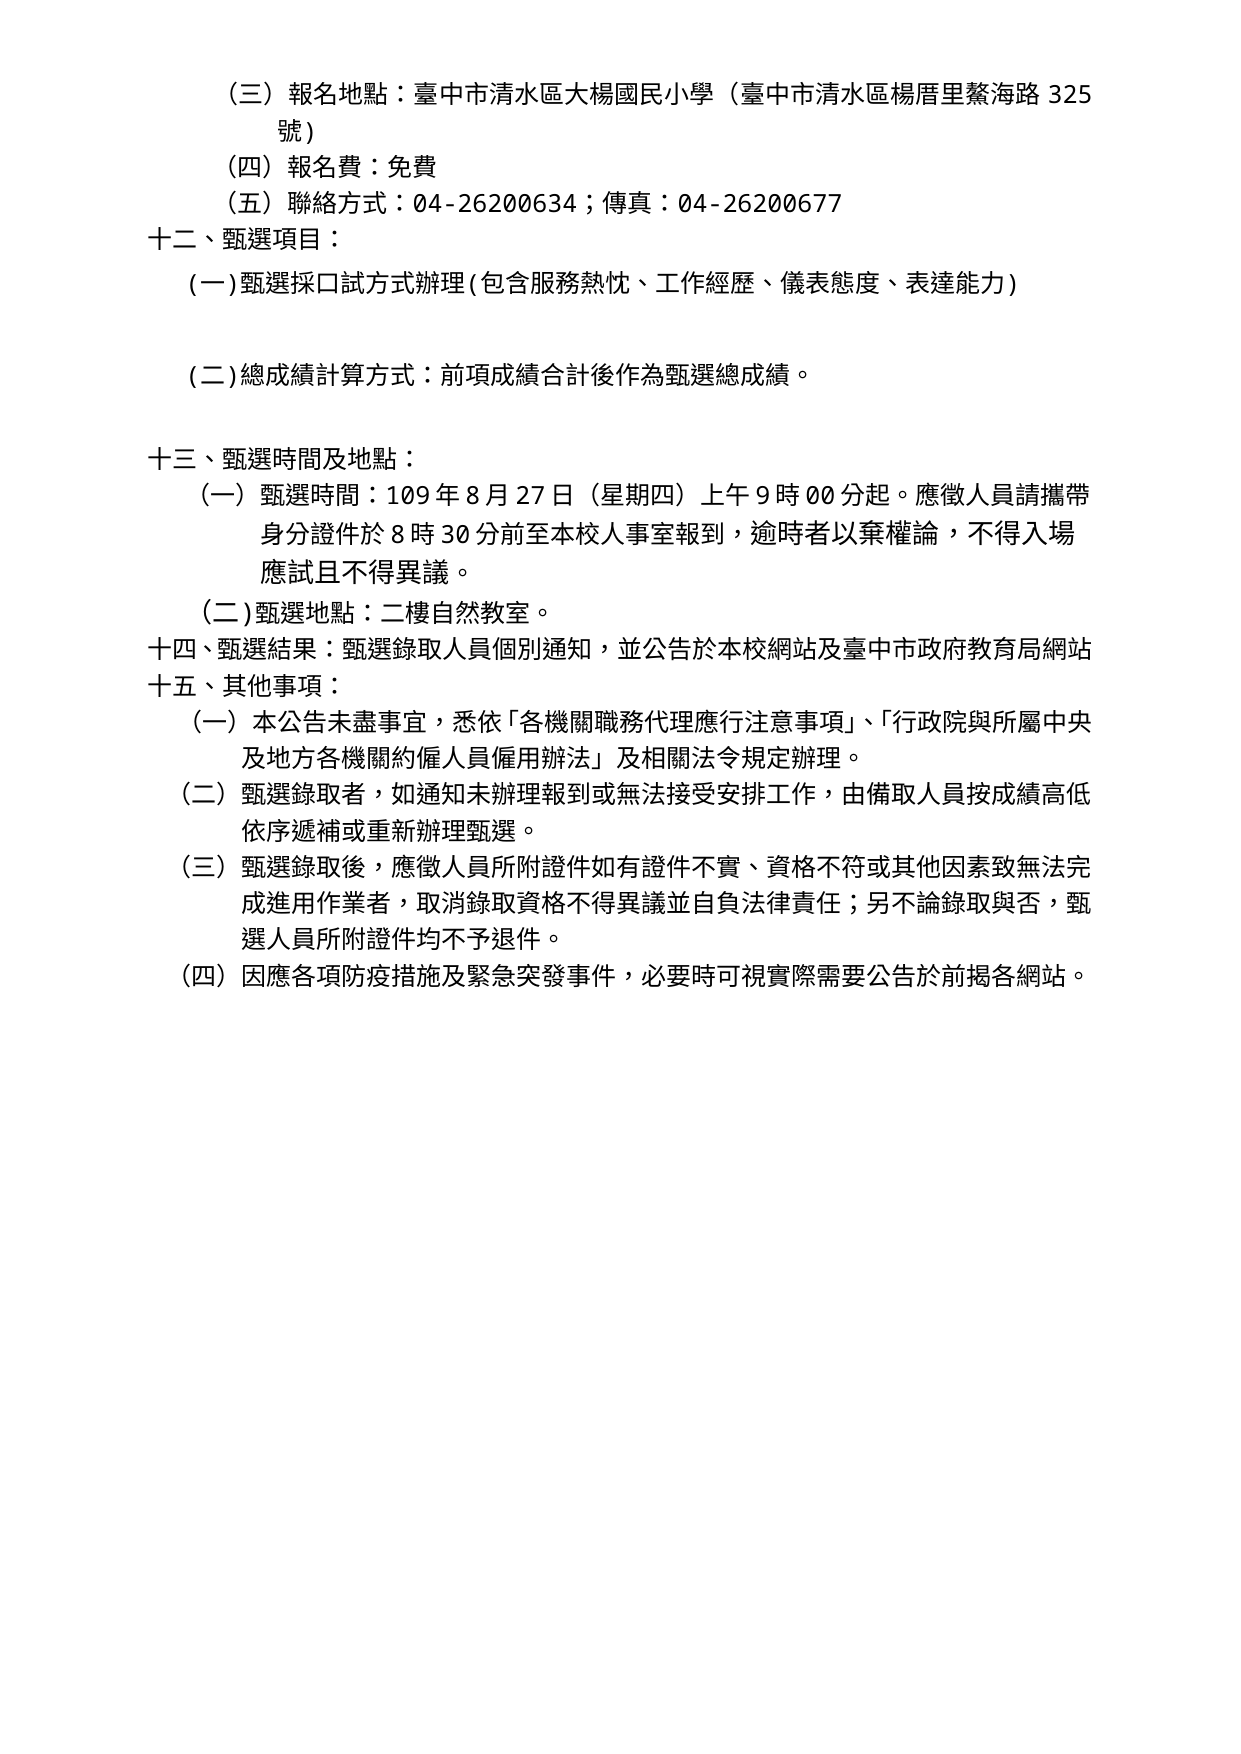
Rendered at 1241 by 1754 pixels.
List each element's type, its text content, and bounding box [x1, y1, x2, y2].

text 十五、其他事項： [148, 666, 1092, 702]
text (一)甄選採口試方式辦理(包含服務熱忱、工作經歷、儀表態度、表達能力) [148, 256, 1092, 302]
text (二)總成績計算方式：前項成績合計後作為甄選總成績。 [148, 348, 1092, 394]
text （二)甄選地點：二樓自然教室。 [185, 591, 1092, 630]
text （五）聯絡方式：04-26200634；傳真：04-26200677 [152, 184, 1092, 220]
text （四）報名費：免費 [152, 147, 1092, 184]
text （二）甄選錄取者，如通知未辦理報到或無法接受安排工作，由備取人員按成績高低依序遞補或重新辦理甄選。 [166, 775, 1092, 847]
text 十三、甄選時間及地點： [148, 439, 1092, 476]
text 十二、甄選項目： [148, 220, 1092, 256]
text （四）因應各項防疫措施及緊急突發事件，必要時可視實際需要公告於前揭各網站。 [166, 956, 1092, 992]
text （三）報名地點：臺中市清水區大楊國民小學（臺中市清水區楊厝里鰲海路325號) [152, 75, 1092, 147]
text （三）甄選錄取後，應徵人員所附證件如有證件不實、資格不符或其他因素致無法完成進用作業者，取消錄取資格不得異議並自負法律責任；另不論錄取與否，甄選人員所附證件均不予退件。 [166, 847, 1092, 956]
text （一）甄選時間：109年8月27日（星期四）上午9時00分起。應徵人員請攜帶身分證件於8時30分前至本校人事室報到，逾時者以棄權論，不得入場應試且不得異議。 [185, 476, 1092, 591]
text （一）本公告未盡事宜，悉依「各機關職務代理應行注意事項」、「行政院與所屬中央及地方各機關約僱人員僱用辦法」及相關法令規定辦理。 [148, 702, 1092, 775]
text 十四、甄選結果：甄選錄取人員個別通知，並公告於本校網站及臺中市政府教育局網站。 [148, 630, 1092, 666]
